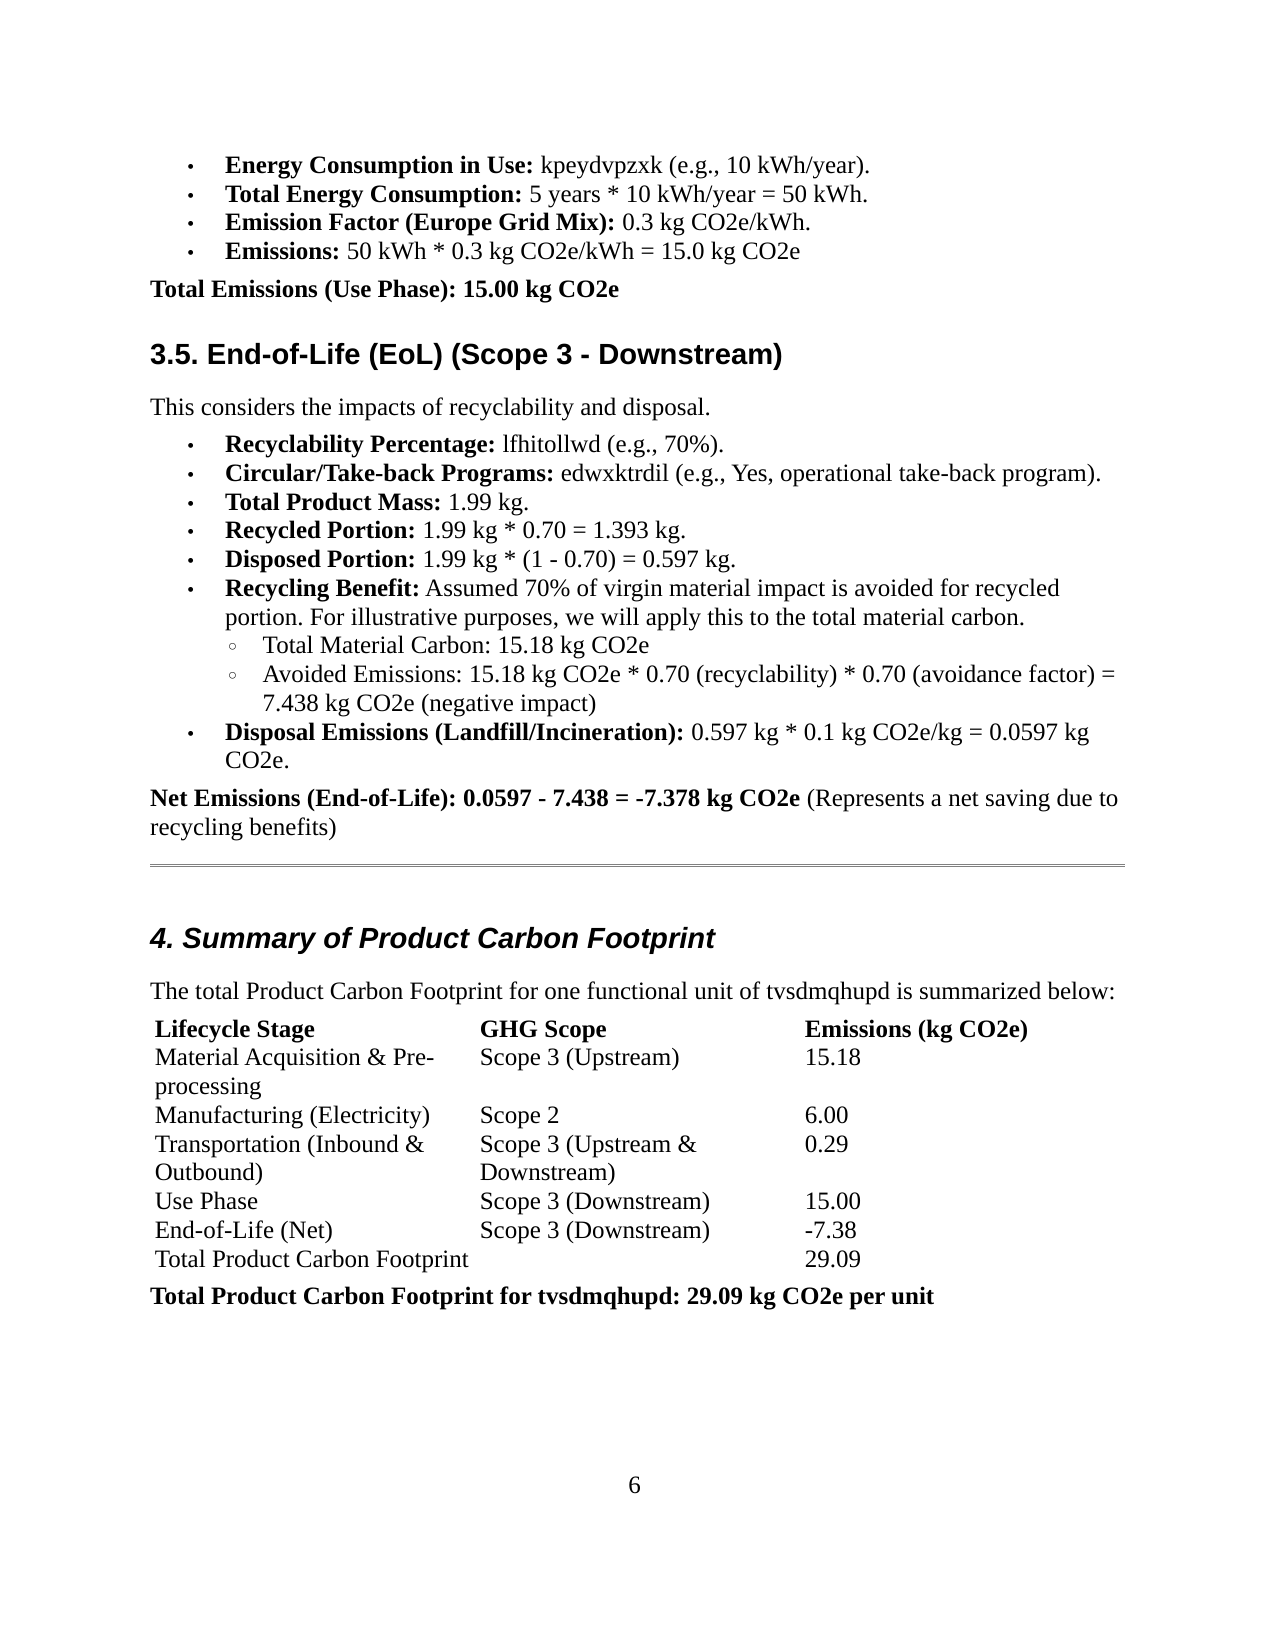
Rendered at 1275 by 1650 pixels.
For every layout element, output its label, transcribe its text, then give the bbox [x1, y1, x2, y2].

subtitle 3.5. End-of-Life (EoL) (Scope 3 - Downstream) [150, 337, 1125, 370]
table_cell 29.09 [800, 1244, 1125, 1272]
list Total Energy Consumption: 5 years * 10 kWh/year = 50 kWh. [187, 179, 1125, 207]
table_cell 15.00 [800, 1186, 1125, 1215]
list Total Product Mass: 1.99 kg. [187, 487, 1125, 516]
table_header Lifecycle Stage [150, 1014, 475, 1042]
table_cell -7.38 [800, 1215, 1125, 1244]
table_header GHG Scope [475, 1014, 800, 1042]
table_cell End-of-Life (Net) [150, 1215, 475, 1244]
table_cell 0.29 [800, 1129, 1125, 1186]
text Total Product Carbon Footprint for tvsdmqhupd: 29.09 kg CO2e per unit [150, 1281, 1125, 1310]
text The total Product Carbon Footprint for one functional unit of tvsdmqhupd is summarized below: [150, 976, 1125, 1005]
list Recycled Portion: 1.99 kg * 0.70 = 1.393 kg. [187, 516, 1125, 544]
table_cell [475, 1244, 800, 1272]
text This considers the impacts of recyclability and disposal. [150, 392, 1125, 420]
table_cell Material Acquisition & Pre-processing [150, 1043, 475, 1100]
subtitle 4. Summary of Product Carbon Footprint [150, 921, 1125, 954]
list Emission Factor (Europe Grid Mix): 0.3 kg CO2e/kWh. [187, 207, 1125, 236]
table_cell Scope 3 (Downstream) [475, 1186, 800, 1215]
list Disposed Portion: 1.99 kg * (1 - 0.70) = 0.597 kg. [187, 544, 1125, 573]
table_cell Use Phase [150, 1186, 475, 1215]
list Recycling Benefit: Assumed 70% of virgin material impact is avoided for recycled portion. For illustrative purposes, we will apply this to the total material carbon. [187, 573, 1125, 631]
table_cell Total Product Carbon Footprint [150, 1244, 475, 1272]
table_cell Scope 2 [475, 1100, 800, 1129]
table_cell Scope 3 (Upstream & Downstream) [475, 1129, 800, 1186]
table_cell 15.18 [800, 1043, 1125, 1100]
list Avoided Emissions: 15.18 kg CO2e * 0.70 (recyclability) * 0.70 (avoidance factor) = 7.438 kg CO2e (negative impact) [225, 659, 1125, 717]
table_cell Manufacturing (Electricity) [150, 1100, 475, 1129]
text Net Emissions (End-of-Life): 0.0597 - 7.438 = -7.378 kg CO2e (Represents a net saving due to recycling benefits) [150, 783, 1125, 841]
list Emissions: 50 kWh * 0.3 kg CO2e/kWh = 15.0 kg CO2e [187, 236, 1125, 265]
list Total Material Carbon: 15.18 kg CO2e [225, 631, 1125, 659]
list Recyclability Percentage: lfhitollwd (e.g., 70%). [187, 429, 1125, 458]
table_header Emissions (kg CO2e) [800, 1014, 1125, 1042]
list Circular/Take-back Programs: edwxktrdil (e.g., Yes, operational take-back program). [187, 458, 1125, 487]
list Energy Consumption in Use: kpeydvpzxk (e.g., 10 kWh/year). [187, 150, 1125, 179]
table_cell 6.00 [800, 1100, 1125, 1129]
list Disposal Emissions (Landfill/Incineration): 0.597 kg * 0.1 kg CO2e/kg = 0.0597 kg CO2e. [187, 717, 1125, 774]
table_cell Scope 3 (Downstream) [475, 1215, 800, 1244]
table_cell Scope 3 (Upstream) [475, 1043, 800, 1100]
table_cell Transportation (Inbound & Outbound) [150, 1129, 475, 1186]
text Total Emissions (Use Phase): 15.00 kg CO2e [150, 274, 1125, 303]
